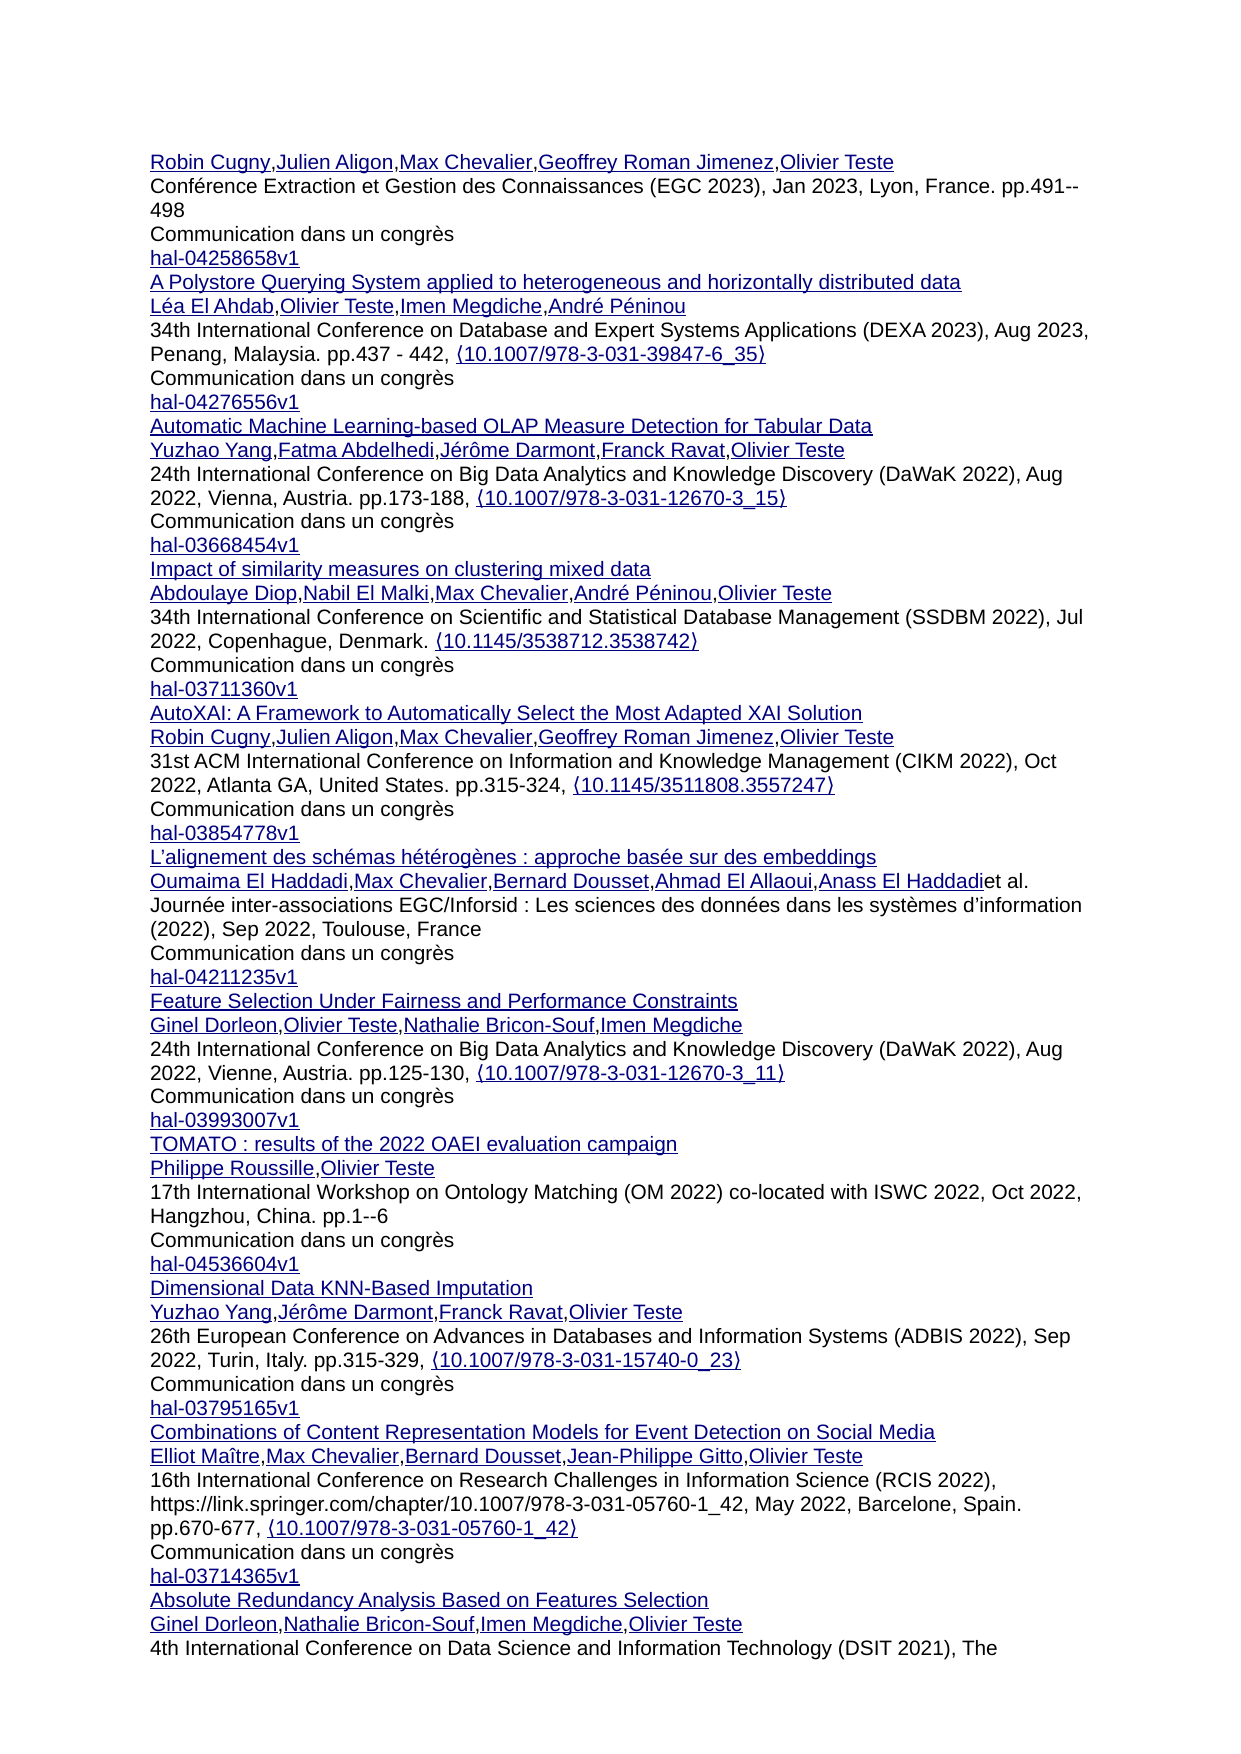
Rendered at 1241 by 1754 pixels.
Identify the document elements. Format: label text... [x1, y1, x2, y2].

table_cell Absolute Redundancy Analysis Based on Features Selection Ginel Dorleon,Nathalie Bricon-Souf,Imen Megdiche,Olivier Teste 4th International Conference on Data Science and Information Technology (DSIT 2021), The [150, 1588, 1090, 1659]
table_cell L’alignement des schémas hétérogènes : approche basée sur des embeddings Oumaima El Haddadi,Max Chevalier,Bernard Dousset,Ahmad El Allaoui,Anass El Haddadiet al. Journée inter-associations EGC/Inforsid : Les sciences des données dans les systèmes d’information (2022), Sep 2022, Toulouse, France Communication dans un congrès hal-04211235v1 [150, 845, 1090, 988]
table_cell TOMATO : results of the 2022 OAEI evaluation campaign Philippe Roussille,Olivier Teste 17th International Workshop on Ontology Matching (OM 2022) co-located with ISWC 2022, Oct 2022, Hangzhou, China. pp.1--6 Communication dans un congrès hal-04536604v1 [150, 1132, 1090, 1276]
table_cell Robin Cugny,Julien Aligon,Max Chevalier,Geoffrey Roman Jimenez,Olivier Teste Conférence Extraction et Gestion des Connaissances (EGC 2023), Jan 2023, Lyon, France. pp.491--498 Communication dans un congrès hal-04258658v1 [150, 150, 1090, 270]
table_cell Impact of similarity measures on clustering mixed data Abdoulaye Diop,Nabil El Malki,Max Chevalier,André Péninou,Olivier Teste 34th International Conference on Scientific and Statistical Database Management (SSDBM 2022), Jul 2022, Copenhague, Denmark. ⟨10.1145/3538712.3538742⟩ Communication dans un congrès hal-03711360v1 [150, 557, 1090, 701]
table_cell AutoXAI: A Framework to Automatically Select the Most Adapted XAI Solution Robin Cugny,Julien Aligon,Max Chevalier,Geoffrey Roman Jimenez,Olivier Teste 31st ACM International Conference on Information and Knowledge Management (CIKM 2022), Oct 2022, Atlanta GA, United States. pp.315-324, ⟨10.1145/3511808.3557247⟩ Communication dans un congrès hal-03854778v1 [150, 701, 1090, 845]
table_cell Combinations of Content Representation Models for Event Detection on Social Media Elliot Maître,Max Chevalier,Bernard Dousset,Jean-Philippe Gitto,Olivier Teste 16th International Conference on Research Challenges in Information Science (RCIS 2022), https://link.springer.com/chapter/10.1007/978-3-031-05760-1_42, May 2022, Barcelone, Spain. pp.670-677, ⟨10.1007/978-3-031-05760-1_42⟩ Communication dans un congrès hal-03714365v1 [150, 1420, 1090, 1587]
table_cell Dimensional Data KNN-Based Imputation Yuzhao Yang,Jérôme Darmont,Franck Ravat,Olivier Teste 26th European Conference on Advances in Databases and Information Systems (ADBIS 2022), Sep 2022, Turin, Italy. pp.315-329, ⟨10.1007/978-3-031-15740-0_23⟩ Communication dans un congrès hal-03795165v1 [150, 1276, 1090, 1420]
table_cell Feature Selection Under Fairness and Performance Constraints Ginel Dorleon,Olivier Teste,Nathalie Bricon-Souf,Imen Megdiche 24th International Conference on Big Data Analytics and Knowledge Discovery (DaWaK 2022), Aug 2022, Vienne, Austria. pp.125-130, ⟨10.1007/978-3-031-12670-3_11⟩ Communication dans un congrès hal-03993007v1 [150, 989, 1090, 1132]
table_cell A Polystore Querying System applied to heterogeneous and horizontally distributed data Léa El Ahdab,Olivier Teste,Imen Megdiche,André Péninou 34th International Conference on Database and Expert Systems Applications (DEXA 2023), Aug 2023, Penang, Malaysia. pp.437 - 442, ⟨10.1007/978-3-031-39847-6_35⟩ Communication dans un congrès hal-04276556v1 [150, 270, 1090, 413]
table_cell Automatic Machine Learning-based OLAP Measure Detection for Tabular Data Yuzhao Yang,Fatma Abdelhedi,Jérôme Darmont,Franck Ravat,Olivier Teste 24th International Conference on Big Data Analytics and Knowledge Discovery (DaWaK 2022), Aug 2022, Vienna, Austria. pp.173-188, ⟨10.1007/978-3-031-12670-3_15⟩ Communication dans un congrès hal-03668454v1 [150, 414, 1090, 557]
